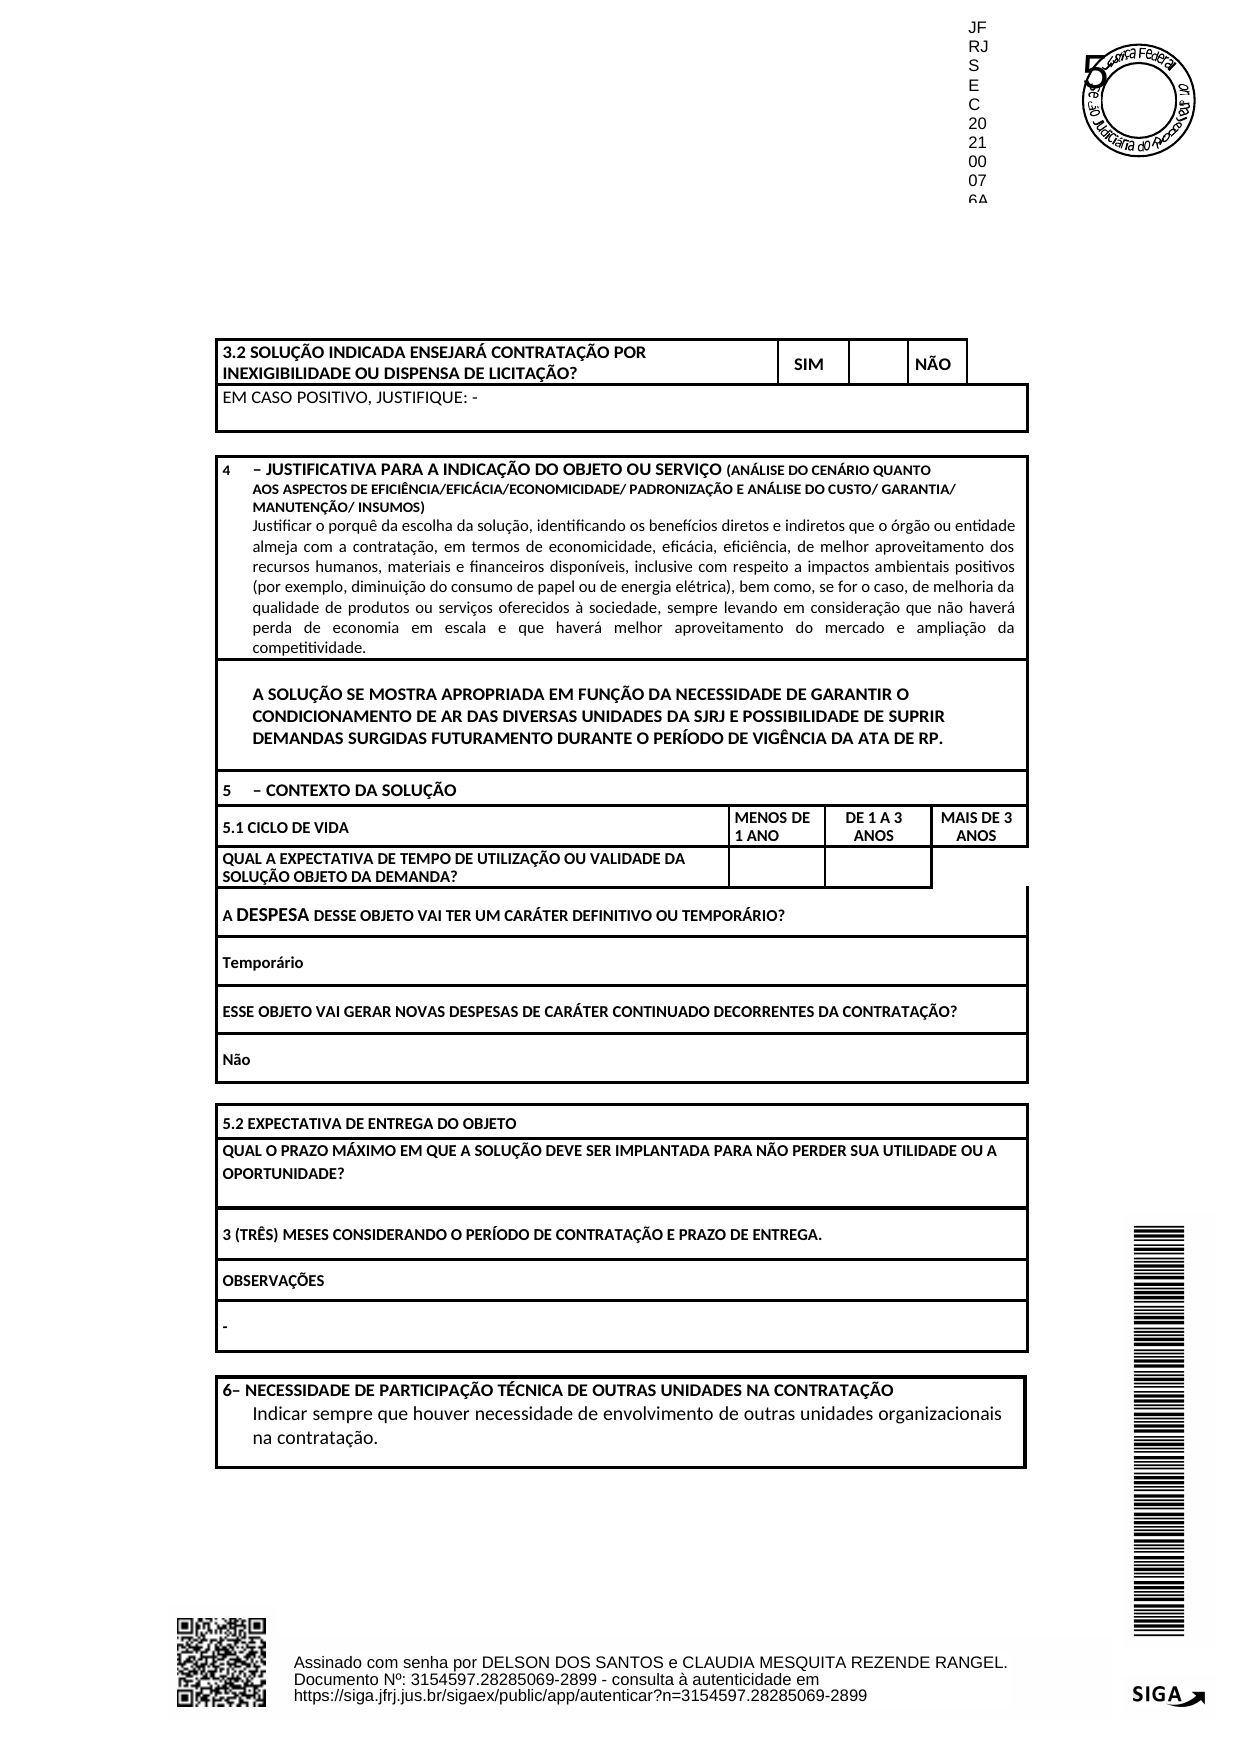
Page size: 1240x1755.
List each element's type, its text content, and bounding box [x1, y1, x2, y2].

table_cell Não [218, 1035, 1026, 1081]
table_cell 5 – CONTEXTO DA SOLUÇÃO [218, 772, 1026, 804]
table_cell - [218, 1302, 1026, 1350]
table_cell 3 (TRÊS) MESES CONSIDERANDO O PERÍODO DE CONTRATAÇÃO E PRAZO DE ENTREGA. [218, 1210, 1026, 1258]
table_cell [826, 848, 930, 886]
text e [1179, 97, 1193, 105]
table_cell MAIS DE 3 ANOS [933, 807, 1026, 845]
table_cell ESSE OBJETO VAI GERAR NOVAS DESPESAS DE CARÁTER CONTINUADO DECORRENTES DA CONTRATAÇÃO? [218, 987, 1026, 1032]
table_cell Temporário [218, 938, 1026, 983]
table_cell EM CASO POSITIVO, JUSTIFIQUE: - [218, 386, 1026, 430]
table_cell QUAL O PRAZO MÁXIMO EM QUE A SOLUÇÃO DEVE SER IMPLANTADA PARA NÃO PERDER SUA UTILIDADE OU A OPORTUNIDADE? [218, 1140, 1026, 1206]
table_cell [933, 848, 1028, 886]
table_cell - [966, 16, 989, 203]
table_header 5.2 EXPECTATIVA DE ENTREGA DO OBJETO [218, 1106, 1026, 1137]
table_header SIM [779, 341, 848, 383]
table_cell DE 1 A 3 ANOS [826, 807, 930, 845]
table_header 4 – JUSTIFICATIVA PARA A INDICAÇÃO DO OBJETO OU SERVIÇO (ANÁLISE DO CENÁRIO QUANTO AOS ASPECTOS DE EFICIÊNCIA/EFICÁCIA/ECONOMICIDADE/ PADRONIZAÇÃO E ANÁLISE DO CUSTO/ GARANTIA/ MANUTENÇÃO/ INSUMOS) Justificar o porquê da escolha da solução, identificando os benefícios diretos e indiretos que o órgão ou entidade almeja com a contratação, em termos de economicidade, eficácia, eficiência, de melhor aproveitamento dos recursos humanos, materiais e financeiros disponíveis, inclusive com respeito a impactos ambientais positivos (por exemplo, diminuição do consumo de papel ou de energia elétrica), bem como, se for o caso, de melhoria da qualidade de produtos ou serviços oferecidos à sociedade, sempre levando em consideração que não haverá perda de economia em escala e que haverá melhor aproveitamento do mercado e ampliação da competitividade. [218, 458, 1026, 658]
table_cell MENOS DE 1 ANO [730, 807, 824, 845]
table_header [850, 341, 907, 383]
table_header 3.2 SOLUÇÃO INDICADA ENSEJARÁ CONTRATAÇÃO POR INEXIGIBILIDADE OU DISPENSA DE LICITAÇÃO? [218, 341, 777, 383]
table_cell A DESPESA DESSE OBJETO VAI TER UM CARÁTER DEFINITIVO OU TEMPORÁRIO? [218, 886, 1026, 935]
table_header 6– NECESSIDADE DE PARTICIPAÇÃO TÉCNICA DE OUTRAS UNIDADES NA CONTRATAÇÃO Indicar sempre que houver necessidade de envolvimento de outras unidades organizacionais na contratação. [218, 1379, 1023, 1466]
table_cell OBSERVAÇÕES [218, 1261, 1026, 1299]
table_cell [730, 848, 824, 886]
table_header NÃO [909, 341, 966, 383]
text ç [1087, 98, 1101, 106]
table_header [968, 338, 1027, 383]
table_cell QUAL A EXPECTATIVA DE TEMPO DE UTILIZAÇÃO OU VALIDADE DA SOLUÇÃO OBJETO DA DEMANDA? [218, 848, 728, 886]
table_cell 5.1 CICLO DE VIDA [218, 807, 728, 845]
table_cell A SOLUÇÃO SE MOSTRA APROPRIADA EM FUNÇÃO DA NECESSIDADE DE GARANTIR O CONDICIONAMENTO DE AR DAS DIVERSAS UNIDADES DA SJRJ E POSSIBILIDADE DE SUPRIR DEMANDAS SURGIDAS FUTURAMENTO DURANTE O PERÍODO DE VIGÊNCIA DA ATA DE RP. [218, 661, 1026, 769]
